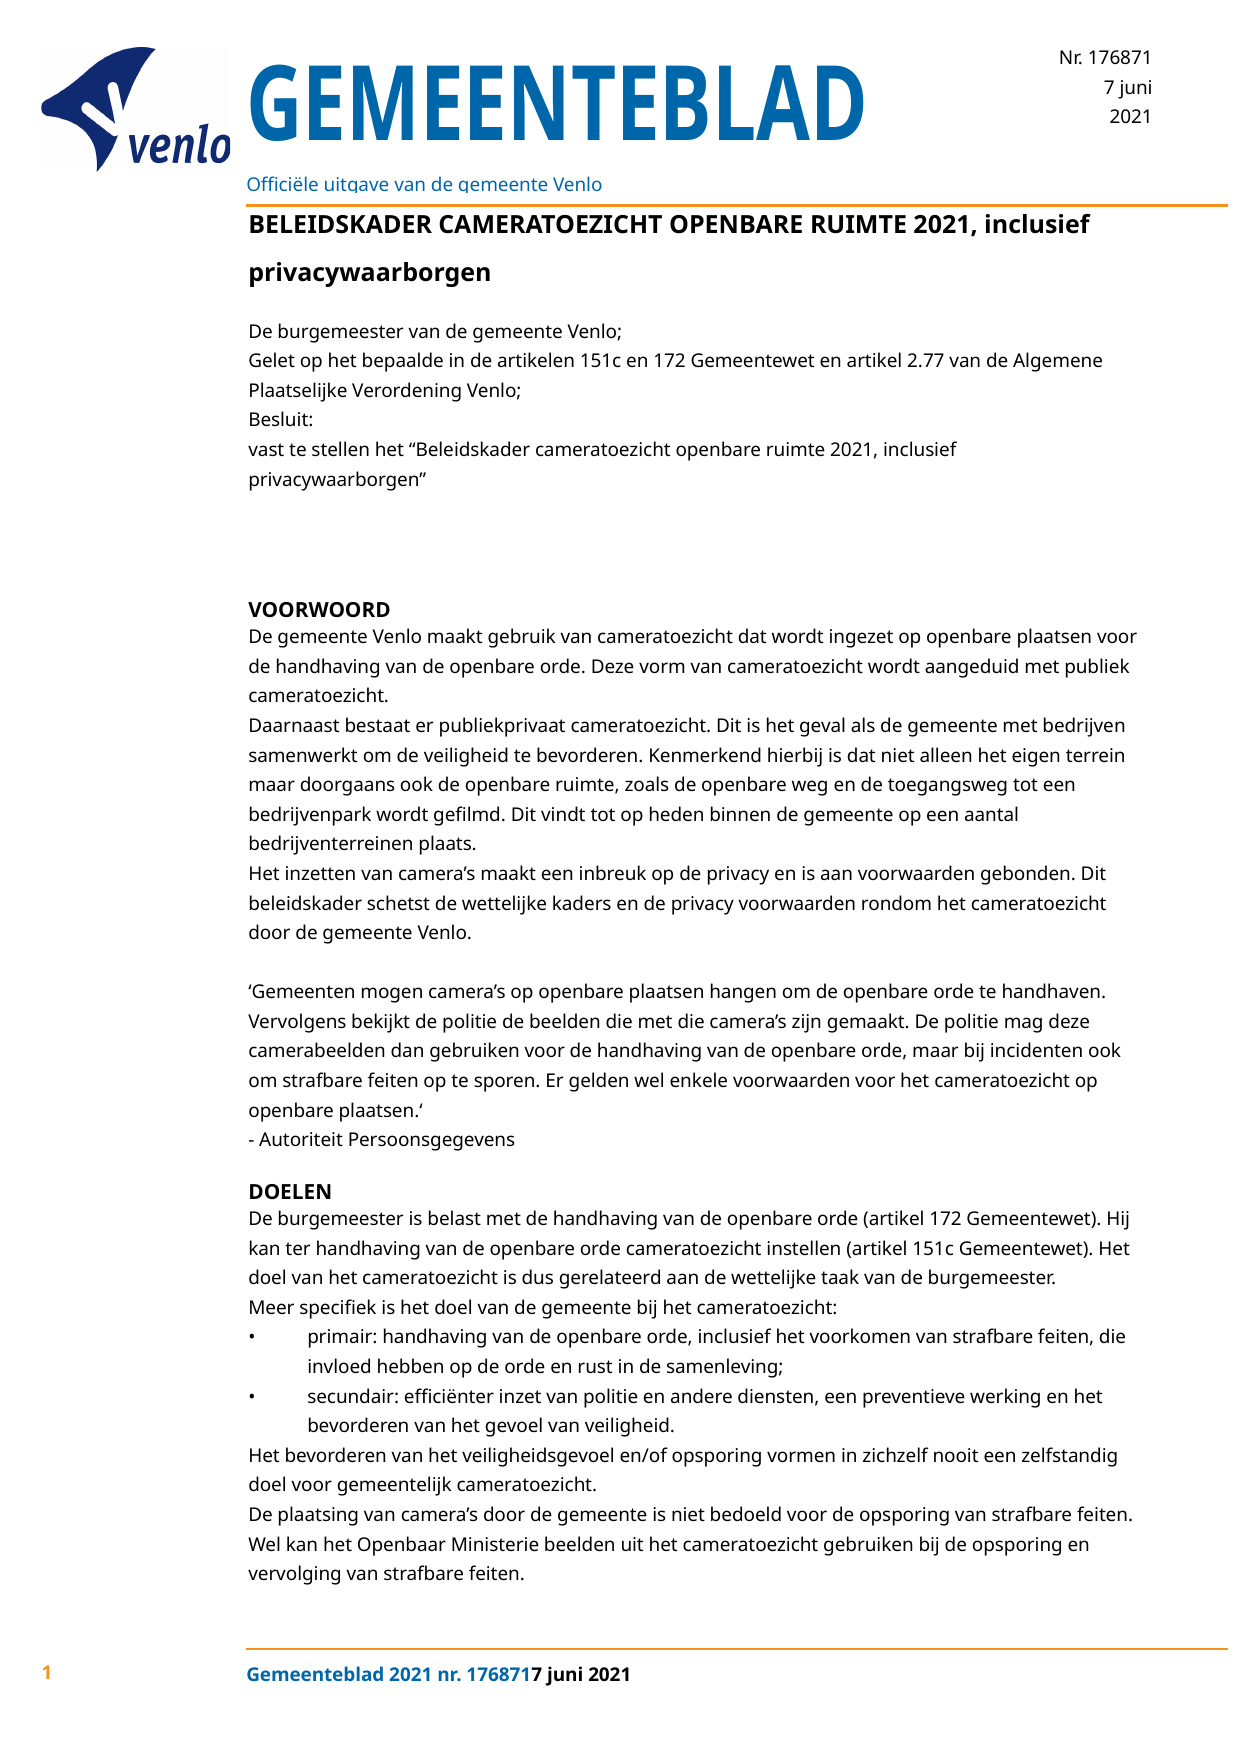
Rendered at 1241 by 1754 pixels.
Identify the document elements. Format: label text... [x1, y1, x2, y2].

picture [41, 47, 231, 172]
text Het bevorderen van het veiligheidsgevoel en/of opsporing vormen in zichzelf nooit een zelfstandig doel voor gemeentelijk cameratoezicht. [248, 1442, 1152, 1497]
list primair: handhaving van de openbare orde, inclusief het voorkomen van strafbare feiten, die invloed hebben op de orde en rust in de samenleving; [248, 1324, 1152, 1379]
text - Autoriteit Persoonsgegevens [248, 1126, 1152, 1152]
text privacywaarborgen” [248, 466, 1152, 492]
text De plaatsing van camera’s door de gemeente is niet bedoeld voor de opsporing van strafbare feiten. Wel kan het Openbaar Ministerie beelden uit het cameratoezicht gebruiken bij de opsporing en vervolging van strafbare feiten. [248, 1501, 1152, 1586]
text ‘Gemeenten mogen camera’s op openbare plaatsen hangen om de openbare orde te handhaven. Vervolgens bekijkt de politie de beelden die met die camera’s zijn gemaakt. De politie mag deze camerabeelden dan gebruiken voor de handhaving van de openbare orde, maar bij incidenten ook om strafbare feiten op te sporen. Er gelden wel enkele voorwaarden voor het cameratoezicht op openbare plaatsen.‘ [248, 978, 1152, 1123]
text vast te stellen het “Beleidskader cameratoezicht openbare ruimte 2021, inclusief [248, 436, 1152, 462]
text De gemeente Venlo maakt gebruik van cameratoezicht dat wordt ingezet op openbare plaatsen voor de handhaving van de openbare orde. Deze vorm van cameratoezicht wordt aangeduid met publiek cameratoezicht. [248, 623, 1152, 708]
text Gelet op het bepaalde in de artikelen 151c en 172 Gemeentewet en artikel 2.77 van de Algemene Plaatselijke Verordening Venlo; [248, 347, 1152, 403]
text VOORWOORD [248, 595, 1152, 623]
text De burgemeester is belast met de handhaving van de openbare orde (artikel 172 Gemeentewet). Hij kan ter handhaving van de openbare orde cameratoezicht instellen (artikel 151c Gemeentewet). Het doel van het cameratoezicht is dus gerelateerd aan de wettelijke taak van de burgemeester. [248, 1205, 1152, 1290]
list secundair: efficiënter inzet van politie en andere diensten, een preventieve werking en het bevorderen van het gevoel van veiligheid. [248, 1383, 1152, 1438]
text De burgemeester van de gemeente Venlo; [248, 318, 1152, 344]
text Het inzetten van camera’s maakt een inbreuk op de privacy en is aan voorwaarden gebonden. Dit beleidskader schetst de wettelijke kaders en de privacy voorwaarden rondom het cameratoezicht door de gemeente Venlo. [248, 860, 1152, 945]
text Meer specifiek is het doel van de gemeente bij het cameratoezicht: [248, 1294, 1152, 1320]
text Daarnaast bestaat er publiekprivaat cameratoezicht. Dit is het geval als de gemeente met bedrijven samenwerkt om de veiligheid te bevorderen. Kenmerkend hierbij is dat niet alleen het eigen terrein maar doorgaans ook de openbare ruimte, zoals de openbare weg en de toegangsweg tot een bedrijvenpark wordt gefilmd. Dit vindt tot op heden binnen de gemeente op een aantal bedrijventerreinen plaats. [248, 712, 1152, 856]
text DOELEN [248, 1177, 1152, 1205]
text Besluit: [248, 407, 1152, 432]
text BELEIDSKADER CAMERATOEZICHT OPENBARE RUIMTE 2021, inclusief privacywaarborgen [248, 207, 1152, 288]
